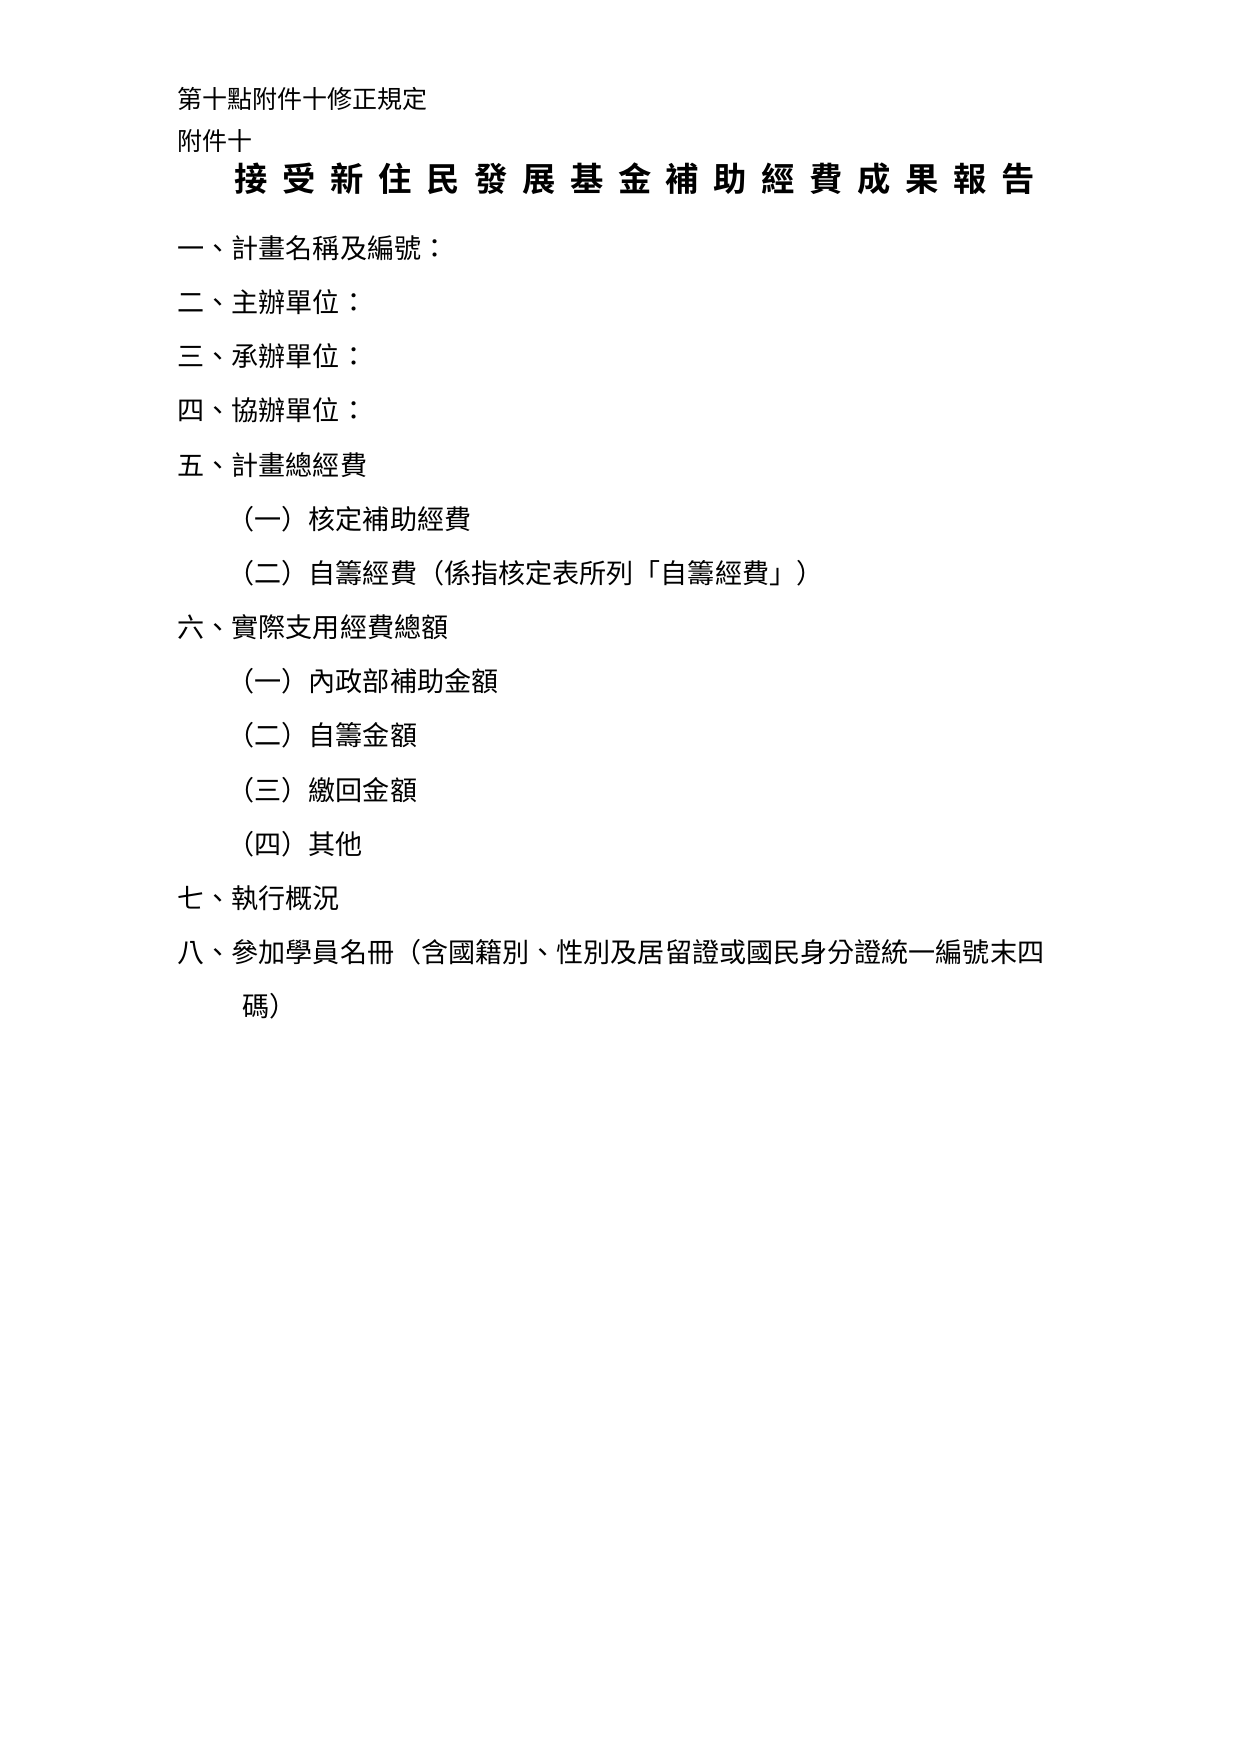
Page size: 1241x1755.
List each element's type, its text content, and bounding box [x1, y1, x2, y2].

text （一）核定補助經費 [227, 496, 1093, 537]
text （三）繳回金額 [227, 767, 1093, 808]
text 第十點附件十修正規定 [177, 75, 1093, 117]
text 二、主辦單位： [177, 279, 1093, 321]
text 五、計畫總經費 [177, 442, 1093, 483]
text （二）自籌經費（係指核定表所列「自籌經費」） [227, 550, 1093, 592]
text 四、協辦單位： [177, 387, 1093, 429]
text 附件十 [177, 117, 1093, 158]
text 一、計畫名稱及編號： [177, 225, 1093, 267]
text （四）其他 [227, 821, 1093, 862]
text 八、參加學員名冊（含國籍別、性別及居留證或國民身分證統一編號末四 [177, 929, 1093, 971]
text （一）內政部補助金額 [227, 658, 1093, 700]
text 六、實際支用經費總額 [177, 604, 1093, 646]
text （二）自籌金額 [227, 712, 1093, 754]
text 七、執行概況 [177, 875, 1093, 917]
text 碼） [177, 983, 1093, 1025]
text 接 受 新 住 民 發 展 基 金 補 助 經 費 成 果 報 告 [177, 158, 1093, 200]
text 三、承辦單位： [177, 333, 1093, 375]
